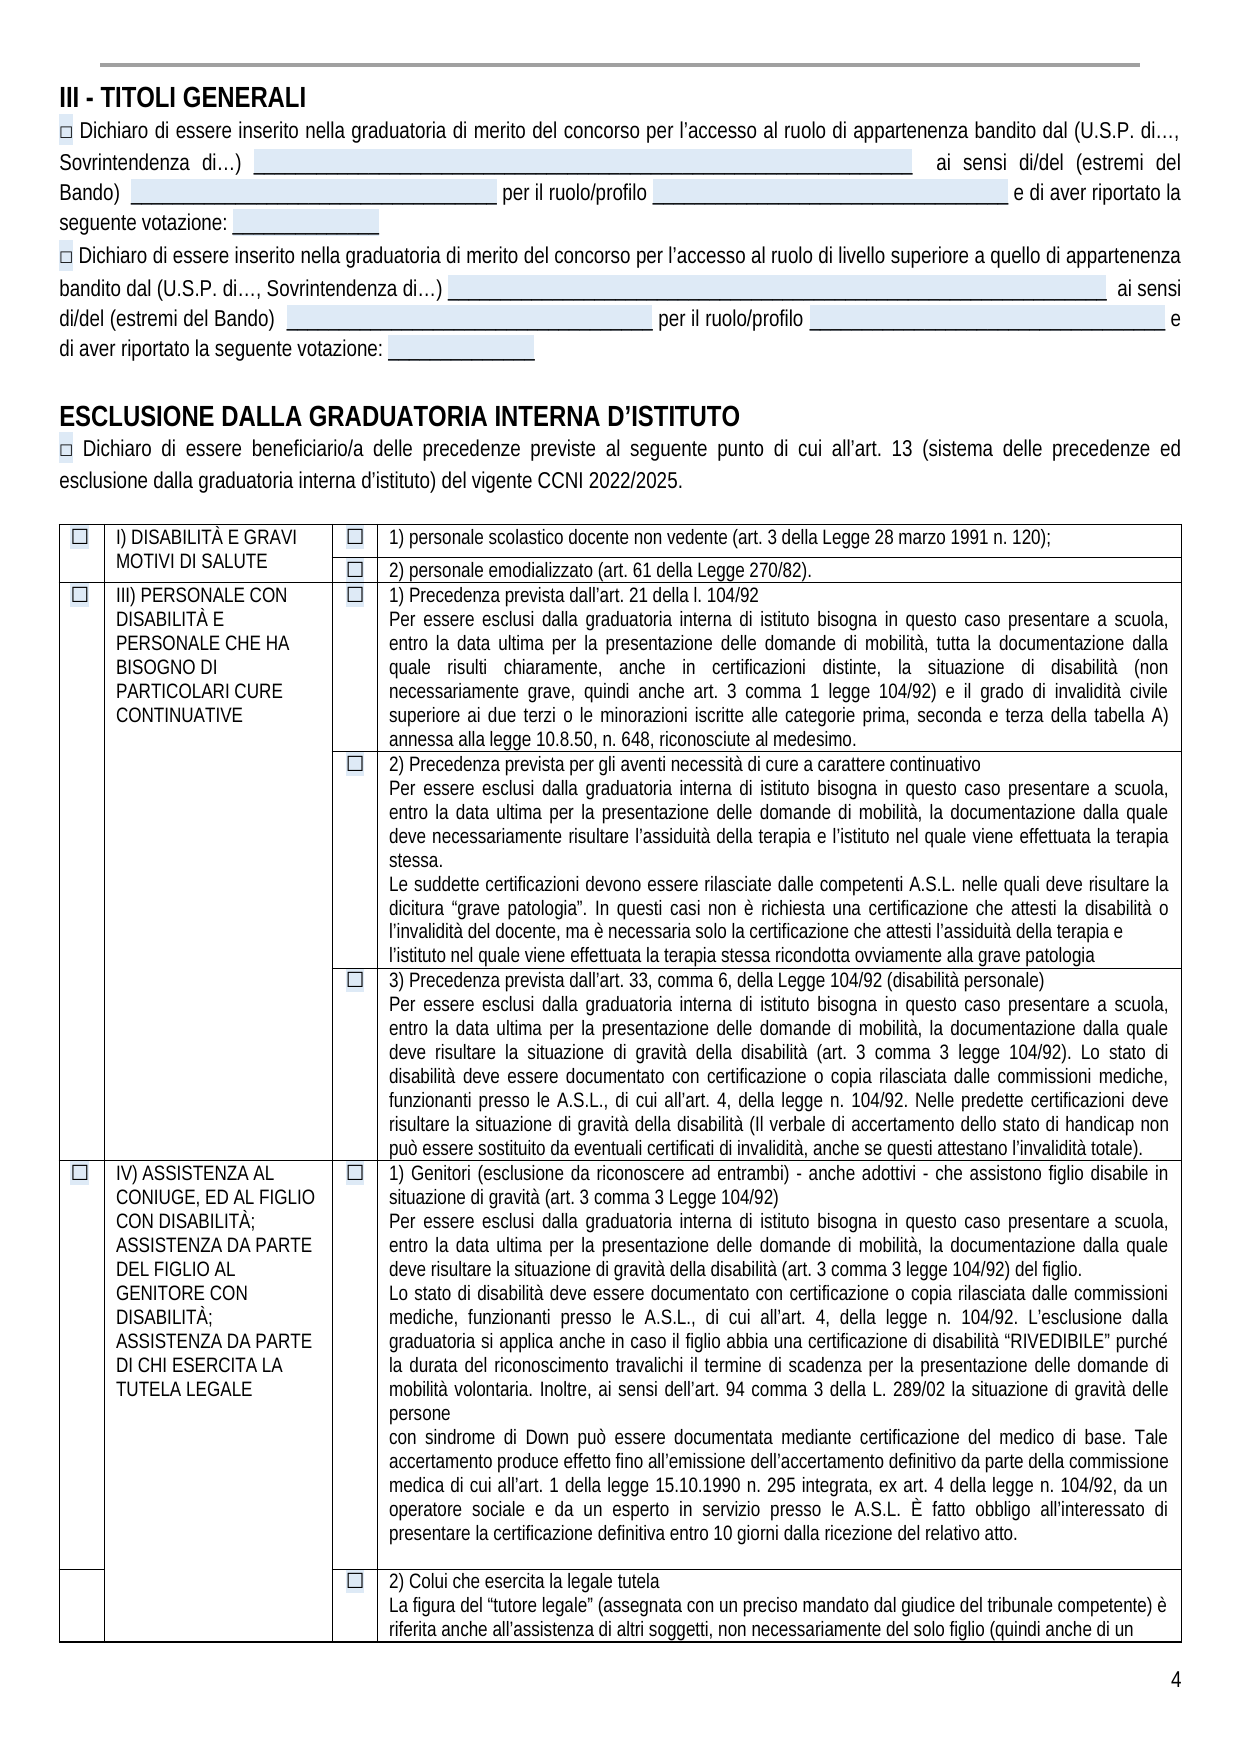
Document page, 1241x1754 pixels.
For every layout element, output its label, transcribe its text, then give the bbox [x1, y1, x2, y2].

text ☐ Dichiaro di essere inserito nella graduatoria di merito del concorso per l’accesso al ruolo di livello superiore a quello di appartenenza bandito dal (U.S.P. di…, Sovrintendenza di…) _______________________________________________________________ ai sensi di/del (estremi del Bando) ___________________________________ per il ruolo/profilo __________________________________ e di aver riportato la seguente votazione: ______________ [59, 239, 1181, 361]
text ☐ Dichiaro di essere beneficiario/a delle precedenze previste al seguente punto di cui all’art. 13 (sistema delle precedenze ed esclusione dalla graduatoria interna d’istituto) del vigente CCNI 2022/2025. [59, 432, 1181, 493]
table_cell ☐ [333, 969, 377, 1160]
table_cell 2) Colui che esercita la legale tutela La figura del “tutore legale” (assegnata con un preciso mandato dal giudice del tribunale competente) è riferita anche all’assistenza di altri soggetti, non necessariamente del solo figlio (quindi anche di un [378, 1570, 1181, 1641]
table_cell 1) Genitori (esclusione da riconoscere ad entrambi) - anche adottivi - che assistono figlio disabile in situazione di gravità (art. 3 comma 3 Legge 104/92) Per essere esclusi dalla graduatoria interna di istituto bisogna in questo caso presentare a scuola, entro la data ultima per la presentazione delle domande di mobilità, la documentazione dalla quale deve risultare la situazione di gravità della disabilità (art. 3 comma 3 legge 104/92) del figlio. Lo stato di disabilità deve essere documentato con certificazione o copia rilasciata dalle commissioni mediche, funzionanti presso le A.S.L., di cui all’art. 4, della legge n. 104/92. L’esclusione dalla graduatoria si applica anche in caso il figlio abbia una certificazione di disabilità “RIVEDIBILE” purché la durata del riconoscimento travalichi il termine di scadenza per la presentazione delle domande di mobilità volontaria. Inoltre, ai sensi dell’art. 94 comma 3 della L. 289/02 la situazione di gravità delle persone con sindrome di Down può essere documentata mediante certificazione del medico di base. Tale accertamento produce effetto fino all’emissione dell’accertamento definitivo da parte della commissione medica di cui all’art. 1 della legge 15.10.1990 n. 295 integrata, ex art. 4 della legge n. 104/92, da un operatore sociale e da un esperto in servizio presso le A.S.L. È fatto obbligo all’interessato di presentare la certificazione definitiva entro 10 giorni dalla ricezione del relativo atto. [378, 1161, 1181, 1568]
table_cell ☐ [333, 1570, 377, 1641]
table_header ☐ [333, 525, 377, 557]
table_cell 2) personale emodializzato (art. 61 della Legge 270/82). [378, 558, 1181, 582]
table_header I) DISABILITÀ E GRAVI MOTIVI DI SALUTE [105, 525, 332, 582]
table_cell 1) Precedenza prevista dall’art. 21 della l. 104/92 Per essere esclusi dalla graduatoria interna di istituto bisogna in questo caso presentare a scuola, entro la data ultima per la presentazione delle domande di mobilità, tutta la documentazione dalla quale risulti chiaramente, anche in certificazioni distinte, la situazione di disabilità (non necessariamente grave, quindi anche art. 3 comma 1 legge 104/92) e il grado di invalidità civile superiore ai due terzi o le minorazioni iscritte alle categorie prima, seconda e terza della tabella A) annessa alla legge 10.8.50, n. 648, riconosciute al medesimo. [378, 583, 1181, 751]
text III - TITOLI GENERALI [59, 80, 1181, 114]
table_header 1) personale scolastico docente non vedente (art. 3 della Legge 28 marzo 1991 n. 120); [378, 525, 1181, 557]
table_cell 2) Precedenza prevista per gli aventi necessità di cure a carattere continuativo Per essere esclusi dalla graduatoria interna di istituto bisogna in questo caso presentare a scuola, entro la data ultima per la presentazione delle domande di mobilità, la documentazione dalla quale deve necessariamente risultare l’assiduità della terapia e l’istituto nel quale viene effettuata la terapia stessa. Le suddette certificazioni devono essere rilasciate dalle competenti A.S.L. nelle quali deve risultare la dicitura “grave patologia”. In questi casi non è richiesta una certificazione che attesti la disabilità o l’invalidità del docente, ma è necessaria solo la certificazione che attesti l’assiduità della terapia e l’istituto nel quale viene effettuata la terapia stessa ricondotta ovviamente alla grave patologia [378, 752, 1181, 967]
table_cell [60, 1570, 104, 1641]
text ☐ Dichiaro di essere inserito nella graduatoria di merito del concorso per l’accesso al ruolo di appartenenza bandito dal (U.S.P. di…, Sovrintendenza di…) _______________________________________________________________ ai sensi di/del (estremi del Bando) ___________________________________ per il ruolo/profilo __________________________________ e di aver riportato la seguente votazione: ______________ [59, 114, 1181, 236]
table_cell ☐ [333, 752, 377, 967]
table_header ☐ [60, 525, 104, 582]
table_cell III) PERSONALE CON DISABILITÀ E PERSONALE CHE HA BISOGNO DI PARTICOLARI CURE CONTINUATIVE [105, 583, 332, 1160]
text ESCLUSIONE DALLA GRADUATORIA INTERNA D’ISTITUTO [59, 399, 1181, 432]
table_cell ☐ [333, 1161, 377, 1568]
table_cell ☐ [333, 583, 377, 751]
table_cell ☐ [333, 558, 377, 582]
table_cell IV) ASSISTENZA AL CONIUGE, ED AL FIGLIO CON DISABILITÀ; ASSISTENZA DA PARTE DEL FIGLIO AL GENITORE CON DISABILITÀ; ASSISTENZA DA PARTE DI CHI ESERCITA LA TUTELA LEGALE [105, 1161, 332, 1641]
table_cell ☐ [60, 1161, 104, 1568]
table_cell 3) Precedenza prevista dall’art. 33, comma 6, della Legge 104/92 (disabilità personale) Per essere esclusi dalla graduatoria interna di istituto bisogna in questo caso presentare a scuola, entro la data ultima per la presentazione delle domande di mobilità, la documentazione dalla quale deve risultare la situazione di gravità della disabilità (art. 3 comma 3 legge 104/92). Lo stato di disabilità deve essere documentato con certificazione o copia rilasciata dalle commissioni mediche, funzionanti presso le A.S.L., di cui all’art. 4, della legge n. 104/92. Nelle predette certificazioni deve risultare la situazione di gravità della disabilità (Il verbale di accertamento dello stato di handicap non può essere sostituito da eventuali certificati di invalidità, anche se questi attestano l’invalidità totale). [378, 969, 1181, 1160]
table_cell ☐ [60, 583, 104, 1160]
